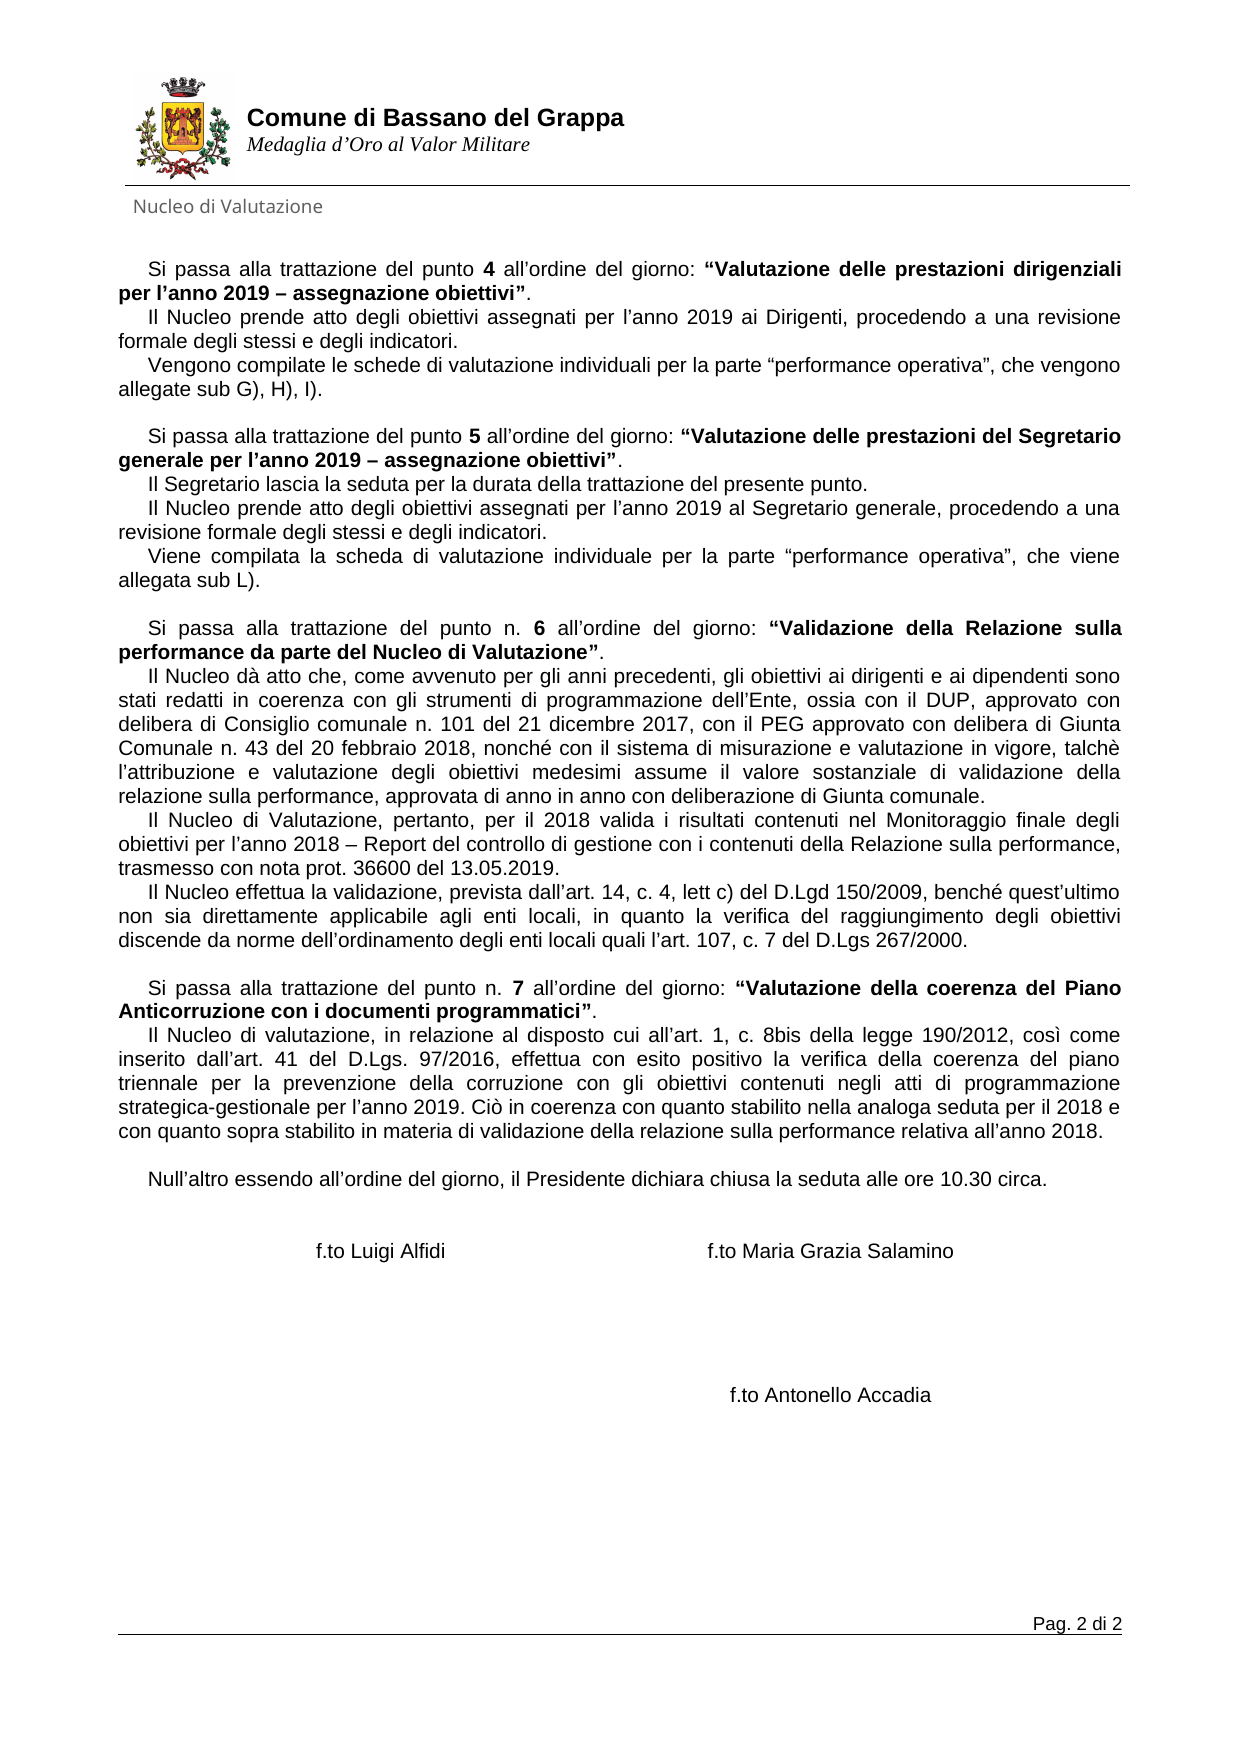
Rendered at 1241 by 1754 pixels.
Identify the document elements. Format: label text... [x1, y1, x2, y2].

text Il Nucleo effettua la validazione, prevista dall’art. 14, c. 4, lett c) del D.Lgd 150/2009, benché quest’ultimo non sia direttamente applicabile agli enti locali, in quanto la verifica del raggiungimento degli obiettivi discende da norme dell’ordinamento degli enti locali quali l’art. 107, c. 7 del D.Lgs 267/2000. [118, 879, 1122, 951]
text f.to Luigi Alfidi f.to Maria Grazia Salamino [118, 1239, 1122, 1263]
text Il Nucleo di Valutazione, pertanto, per il 2018 valida i risultati contenuti nel Monitoraggio finale degli obiettivi per l’anno 2018 – Report del controllo di gestione con i contenuti della Relazione sulla performance, trasmesso con nota prot. 36600 del 13.05.2019. [118, 808, 1122, 879]
text Il Nucleo di valutazione, in relazione al disposto cui all’art. 1, c. 8bis della legge 190/2012, così come inserito dall’art. 41 del D.Lgs. 97/2016, effettua con esito positivo la verifica della coerenza del piano triennale per la prevenzione della corruzione con gli obiettivi contenuti negli atti di programmazione strategica-gestionale per l’anno 2019. Ciò in coerenza con quanto stabilito nella analoga seduta per il 2018 e con quanto sopra stabilito in materia di validazione della relazione sulla performance relativa all’anno 2018. [118, 1023, 1122, 1143]
text Si passa alla trattazione del punto n. 6 all’ordine del giorno: “Validazione della Relazione sulla performance da parte del Nucleo di Valutazione”. [118, 616, 1122, 664]
text Si passa alla trattazione del punto n. 7 all’ordine del giorno: “Valutazione della coerenza del Piano Anticorruzione con i documenti programmatici”. [118, 975, 1122, 1023]
text Il Nucleo dà atto che, come avvenuto per gli anni precedenti, gli obiettivi ai dirigenti e ai dipendenti sono stati redatti in coerenza con gli strumenti di programmazione dell’Ente, ossia con il DUP, approvato con delibera di Consiglio comunale n. 101 del 21 dicembre 2017, con il PEG approvato con delibera di Giunta Comunale n. 43 del 20 febbraio 2018, nonché con il sistema di misurazione e valutazione in vigore, talchè l’attribuzione e valutazione degli obiettivi medesimi assume il valore sostanziale di validazione della relazione sulla performance, approvata di anno in anno con deliberazione di Giunta comunale. [118, 664, 1122, 808]
text Viene compilata la scheda di valutazione individuale per la parte “performance operativa”, che viene allegata sub L). [118, 544, 1122, 592]
text f.to Antonello Accadia [118, 1383, 1122, 1407]
text Il Nucleo prende atto degli obiettivi assegnati per l’anno 2019 al Segretario generale, procedendo a una revisione formale degli stessi e degli indicatori. [118, 496, 1122, 544]
text Si passa alla trattazione del punto 4 all’ordine del giorno: “Valutazione delle prestazioni dirigenziali per l’anno 2019 – assegnazione obiettivi”. [118, 257, 1122, 304]
text Si passa alla trattazione del punto 5 all’ordine del giorno: “Valutazione delle prestazioni del Segretario generale per l’anno 2019 – assegnazione obiettivi”. [118, 424, 1122, 472]
text Null’altro essendo all’ordine del giorno, il Presidente dichiara chiusa la seduta alle ore 10.30 circa. [118, 1167, 1122, 1191]
text Vengono compilate le schede di valutazione individuali per la parte “performance operativa”, che vengono allegate sub G), H), I). [118, 352, 1122, 400]
text Il Segretario lascia la seduta per la durata della trattazione del presente punto. [118, 472, 1122, 496]
text Il Nucleo prende atto degli obiettivi assegnati per l’anno 2019 ai Dirigenti, procedendo a una revisione formale degli stessi e degli indicatori. [118, 304, 1122, 352]
